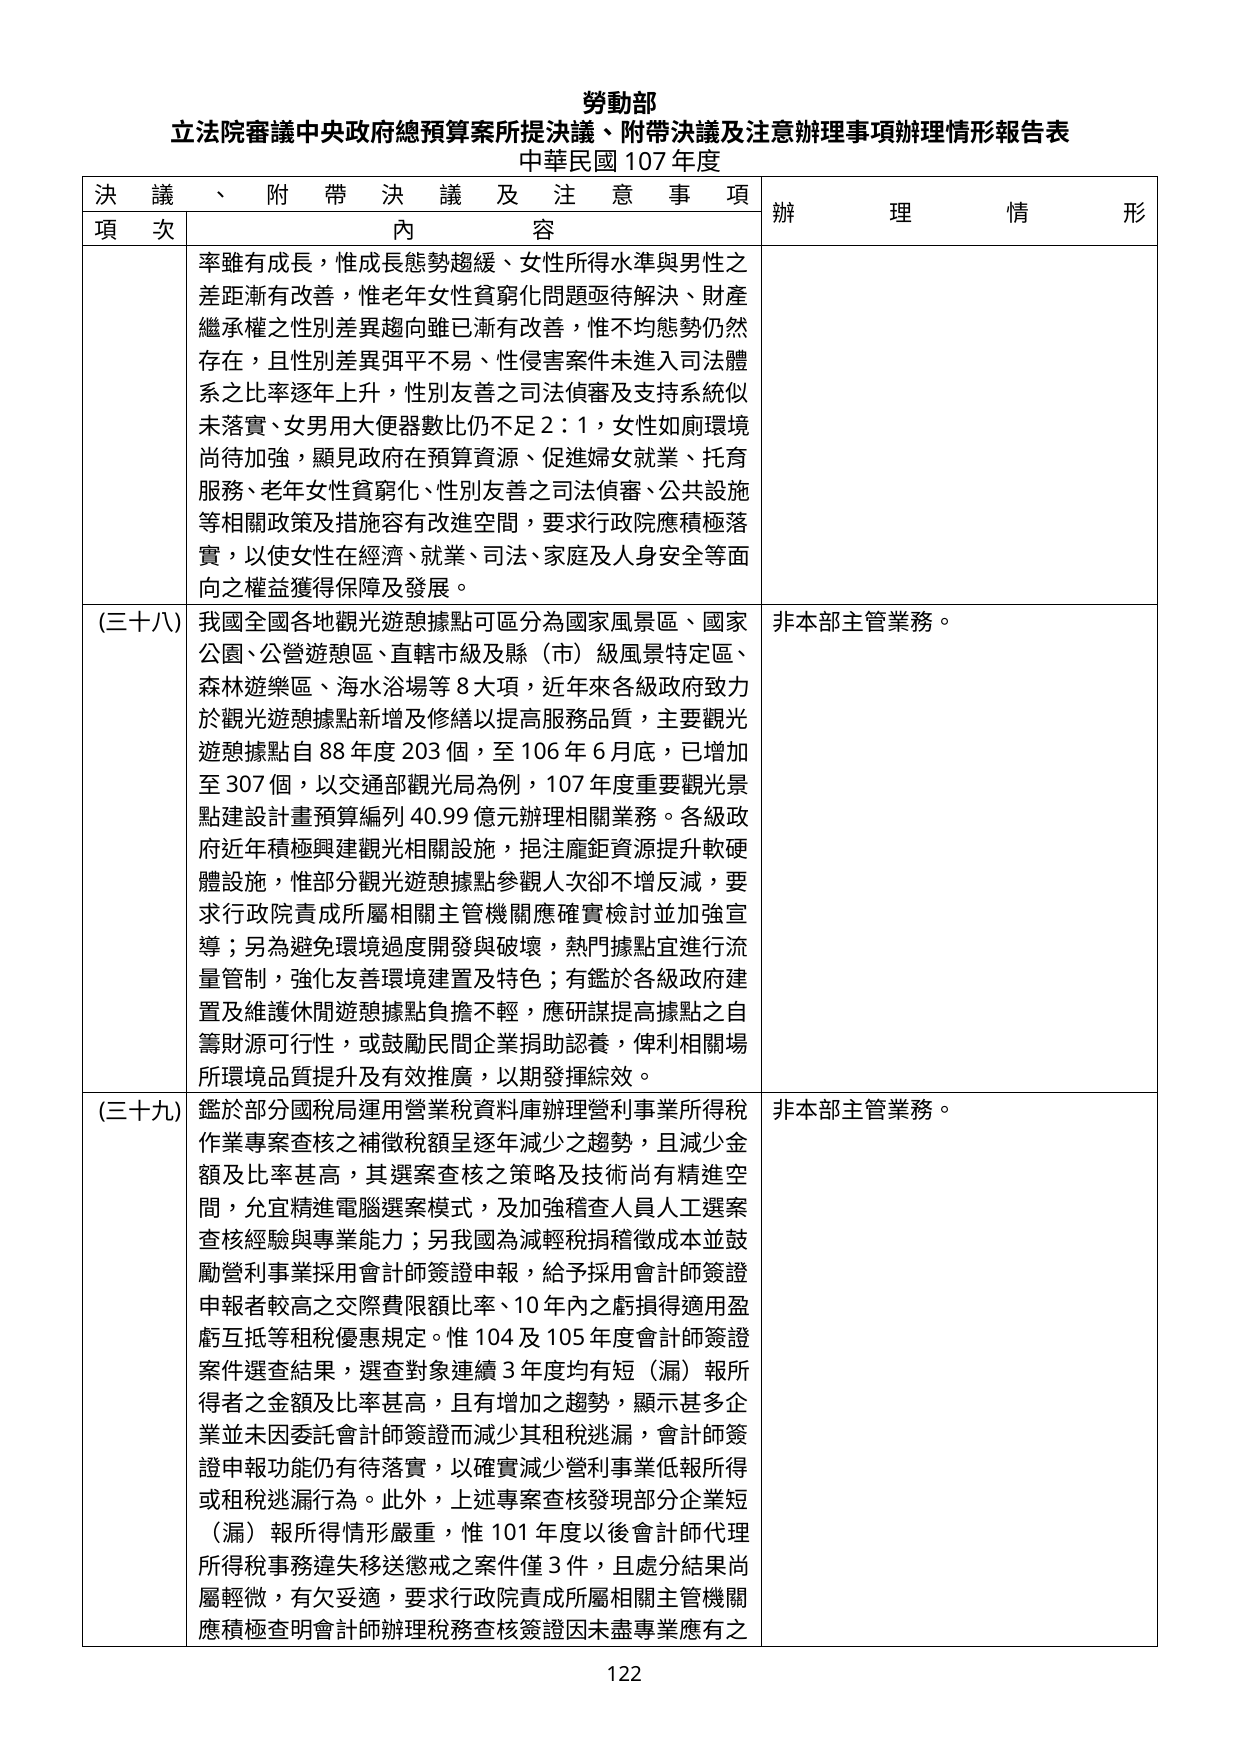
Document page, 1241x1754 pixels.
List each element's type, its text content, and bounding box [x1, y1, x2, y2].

table_cell 非本部主管業務。 [762, 605, 1157, 1092]
table_header 決議、附帶決議及注意事項 [83, 177, 761, 211]
table_cell 內 容 [187, 212, 761, 245]
table_cell [762, 246, 1157, 603]
table_cell 我國全國各地觀光遊憩據點可區分為國家風景區、國家公園、公營遊憩區、直轄市級及縣（市）級風景特定區、森林遊樂區、海水浴場等8大項，近年來各級政府致力於觀光遊憩據點新增及修繕以提高服務品質，主要觀光遊憩據點自88年度203個，至106年6月底，已增加至307個，以交通部觀光局為例，107年度重要觀光景點建設計畫預算編列40.99億元辦理相關業務。各級政府近年積極興建觀光相關設施，挹注龐鉅資源提升軟硬體設施，惟部分觀光遊憩據點參觀人次卻不增反減，要求行政院責成所屬相關主管機關應確實檢討並加強宣導；另為避免環境過度開發與破壞，熱門據點宜進行流量管制，強化友善環境建置及特色；有鑑於各級政府建置及維護休閒遊憩據點負擔不輕，應研謀提高據點之自籌財源可行性，或鼓勵民間企業捐助認養，俾利相關場所環境品質提升及有效推廣，以期發揮綜效。 [187, 605, 761, 1092]
table_cell 項次 [83, 212, 186, 245]
table_cell 率雖有成長，惟成長態勢趨緩、女性所得水準與男性之差距漸有改善，惟老年女性貧窮化問題亟待解決、財產繼承權之性別差異趨向雖已漸有改善，惟不均態勢仍然存在，且性別差異弭平不易、性侵害案件未進入司法體系之比率逐年上升，性別友善之司法偵審及支持系統似未落實、女男用大便器數比仍不足2：1，女性如廁環境尚待加強，顯見政府在預算資源、促進婦女就業、托育服務、老年女性貧窮化、性別友善之司法偵審、公共設施等相關政策及措施容有改進空間，要求行政院應積極落實，以使女性在經濟、就業、司法、家庭及人身安全等面向之權益獲得保障及發展。 [187, 246, 761, 603]
table_cell 非本部主管業務。 [762, 1093, 1157, 1646]
table_cell [83, 246, 186, 603]
table_cell (三十八) [83, 605, 186, 1092]
table_cell 鑑於部分國稅局運用營業稅資料庫辦理營利事業所得稅作業專案查核之補徵稅額呈逐年減少之趨勢，且減少金額及比率甚高，其選案查核之策略及技術尚有精進空間，允宜精進電腦選案模式，及加強稽查人員人工選案查核經驗與專業能力；另我國為減輕稅捐稽徵成本並鼓勵營利事業採用會計師簽證申報，給予採用會計師簽證申報者較高之交際費限額比率、10年內之虧損得適用盈虧互抵等租稅優惠規定。惟104及105年度會計師簽證案件選查結果，選查對象連續3年度均有短（漏）報所得者之金額及比率甚高，且有增加之趨勢，顯示甚多企業並未因委託會計師簽證而減少其租稅逃漏，會計師簽證申報功能仍有待落實，以確實減少營利事業低報所得或租稅逃漏行為。此外，上述專案查核發現部分企業短（漏）報所得情形嚴重，惟101年度以後會計師代理所得稅事務違失移送懲戒之案件僅3件，且處分結果尚屬輕微，有欠妥適，要求行政院責成所屬相關主管機關應積極查明會計師辦理稅務查核簽證因未盡專業應有之 [187, 1093, 761, 1646]
table_cell (三十九) [83, 1093, 186, 1646]
table_header 辦理情形 [762, 177, 1157, 245]
